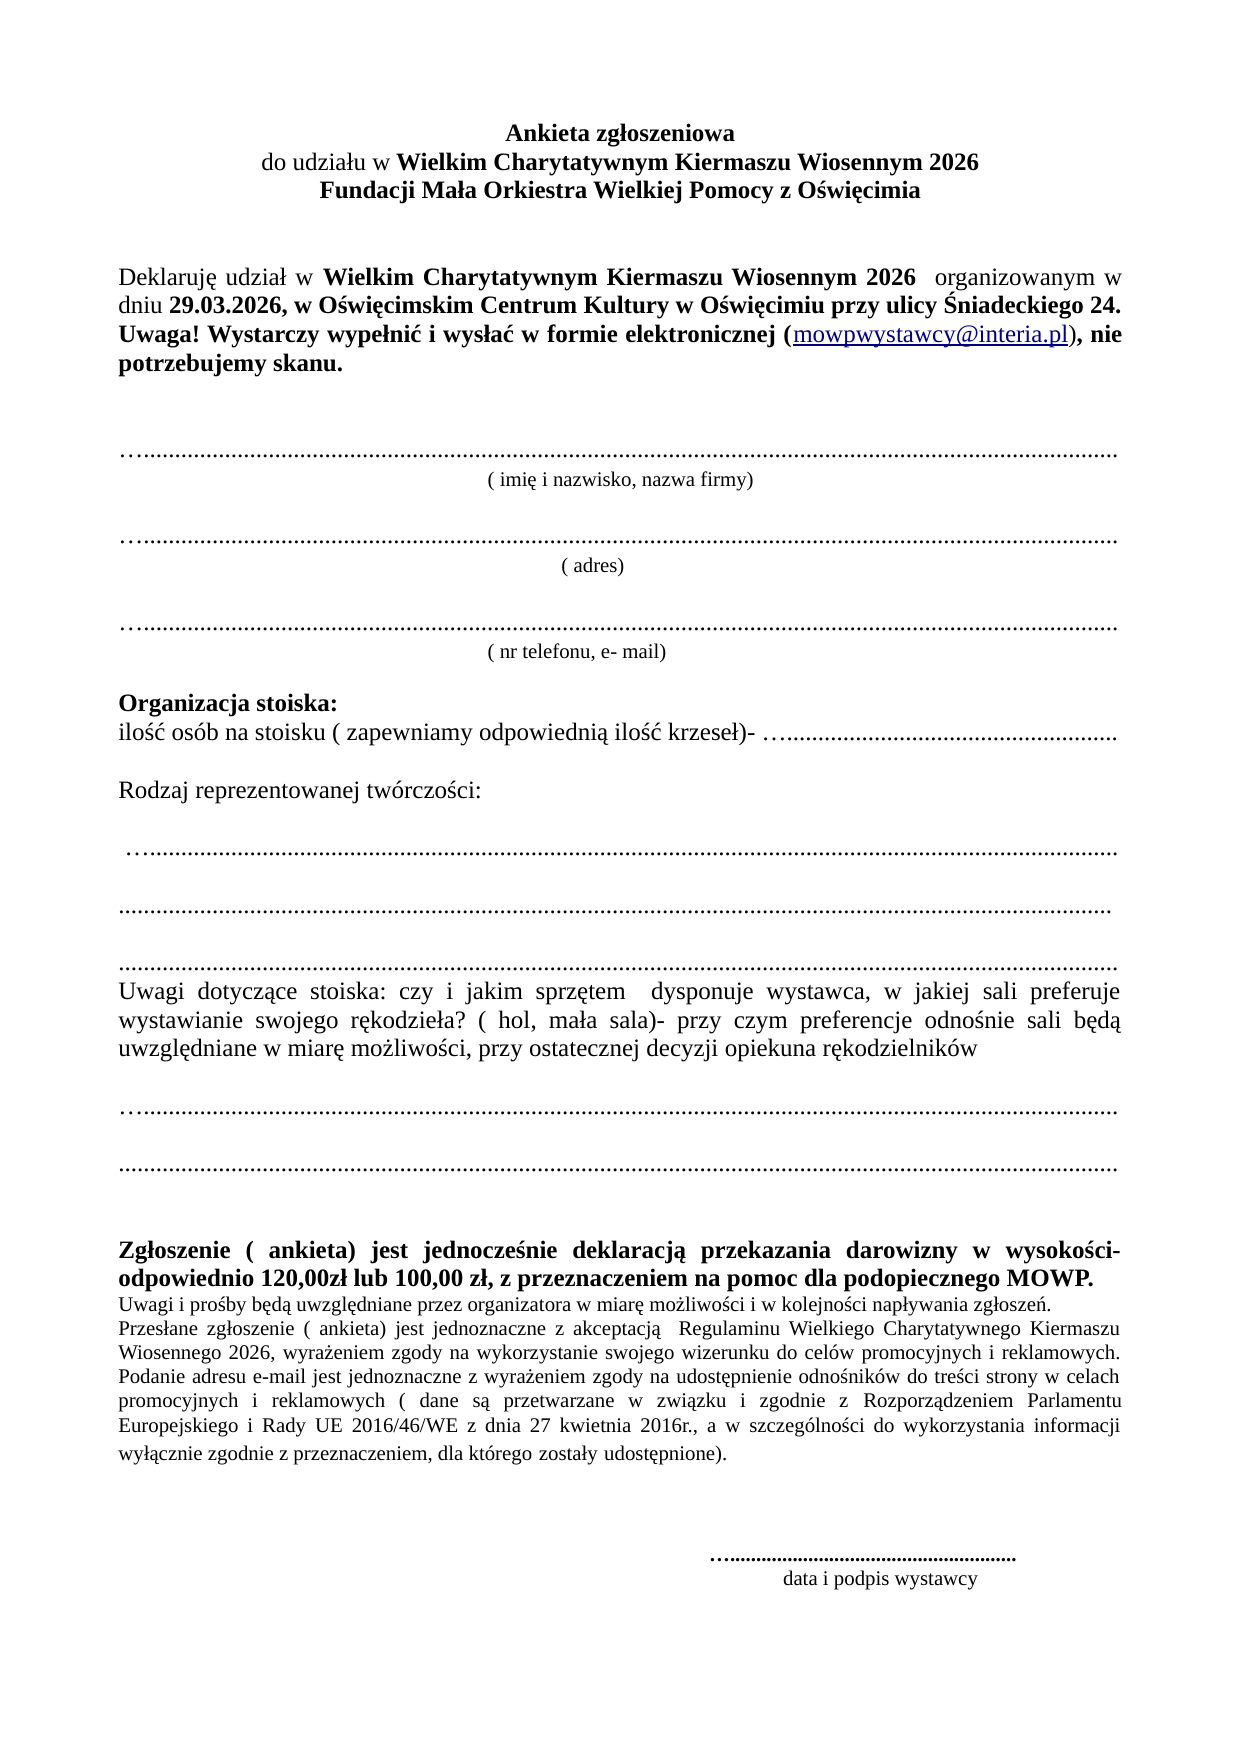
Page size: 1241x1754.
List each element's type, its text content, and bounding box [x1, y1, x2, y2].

text Organizacja stoiska: [118, 688, 1122, 717]
text data i podpis wystawcy [118, 1566, 1122, 1590]
text Zgłoszenie ( ankieta) jest jednocześnie deklaracją przekazania darowizny w wysokości- odpowiednio 120,00zł lub 100,00 zł, z przeznaczeniem na pomoc dla podopiecznego MOWP. [118, 1235, 1122, 1292]
text …............................................................................................................................................................ [118, 607, 1122, 636]
text …........................................................................................................................................................... [118, 832, 1122, 861]
text …............................................................................................................................................................ [118, 1091, 1122, 1120]
text ( nr telefonu, e- mail) [118, 636, 1122, 664]
text Uwagi i prośby będą uwzględniane przez organizatora w miarę możliwości i w kolejności napływania zgłoszeń. [118, 1292, 1122, 1316]
text Fundacji Mała Orkiestra Wielkiej Pomocy z Oświęcimia [118, 176, 1122, 204]
text Uwagi dotyczące stoiska: czy i jakim sprzętem dysponuje wystawca, w jakiej sali preferuje wystawianie swojego rękodzieła? ( hol, mała sala)- przy czym preferencje odnośnie sali będą uwzględniane w miarę możliwości, przy ostatecznej decyzji opiekuna rękodzielników [118, 976, 1122, 1062]
text …............................................................................................................................................................ ( imię i nazwisko, nazwa firmy) [118, 434, 1122, 492]
text …....................................................... [118, 1542, 1122, 1566]
text Ankieta zgłoszeniowa [118, 118, 1122, 147]
text …............................................................................................................................................................ ( adres) [118, 521, 1122, 578]
text Rodzaj reprezentowanej twórczości: [118, 775, 1122, 803]
text Deklaruję udział w Wielkim Charytatywnym Kiermaszu Wiosennym 2026 organizowanym w dniu 29.03.2026, w Oświęcimskim Centrum Kultury w Oświęcimiu przy ulicy Śniadeckiego 24. Uwaga! Wystarczy wypełnić i wysłać w formie elektronicznej (mowpwystawcy@interia.pl), nie potrzebujemy skanu. [118, 262, 1122, 377]
text Przesłane zgłoszenie ( ankieta) jest jednoznaczne z akceptacją Regulaminu Wielkiego Charytatywnego Kiermaszu Wiosennego 2026, wyrażeniem zgody na wykorzystanie swojego wizerunku do celów promocyjnych i reklamowych. Podanie adresu e-mail jest jednoznaczne z wyrażeniem zgody na udostępnienie odnośników do treści strony w celach promocyjnych i reklamowych ( dane są przetwarzane w związku i zgodnie z Rozporządzeniem Parlamentu Europejskiego i Rady UE 2016/46/WE z dnia 27 kwietnia 2016r., a w szczególności do wykorzystania informacji wyłącznie zgodnie z przeznaczeniem, dla którego zostały udostępnione). [118, 1316, 1122, 1465]
text ilość osób na stoisku ( zapewniamy odpowiednią ilość krzeseł)- …..................................................... [118, 717, 1122, 746]
text ................................................................................................................................................................ [118, 1148, 1122, 1177]
text ................................................................................................................................................................ [118, 947, 1122, 976]
text do udziału w Wielkim Charytatywnym Kiermaszu Wiosennym 2026 [118, 147, 1122, 176]
text ............................................................................................................................................................... [118, 890, 1122, 918]
